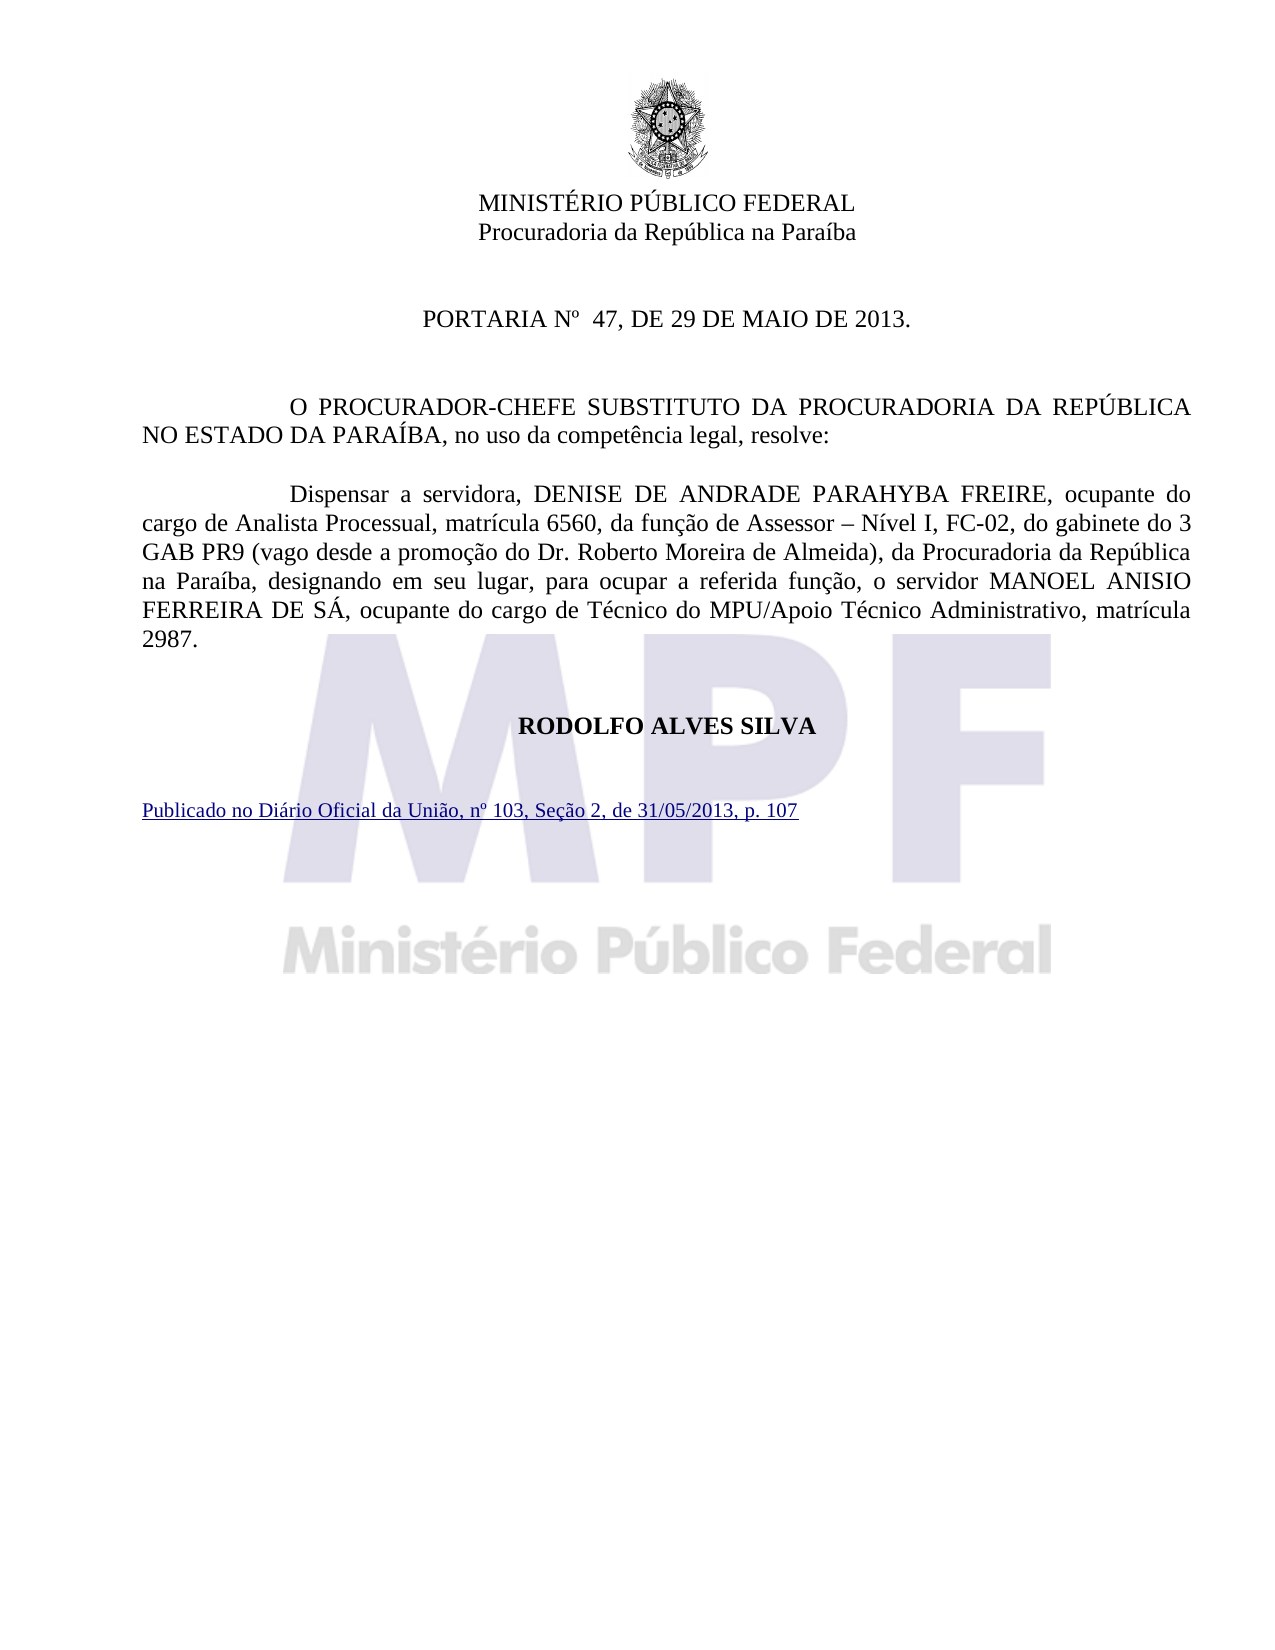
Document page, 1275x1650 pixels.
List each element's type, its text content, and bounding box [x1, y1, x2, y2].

text Dispensar a servidora, DENISE DE ANDRADE PARAHYBA FREIRE, ocupante do cargo de Analista Processual, matrícula 6560, da função de Assessor – Nível I, FC-02, do gabinete do 3 GAB PR9 (vago desde a promoção do Dr. Roberto Moreira de Almeida), da Procuradoria da República na Paraíba, designando em seu lugar, para ocupar a referida função, o servidor MANOEL ANISIO FERREIRA DE SÁ, ocupante do cargo de Técnico do MPU/Apoio Técnico Administrativo, matrícula 2987. [142, 478, 1192, 653]
text O PROCURADOR-CHEFE SUBSTITUTO DA PROCURADORIA DA REPÚBLICA NO ESTADO DA PARAÍBA, no uso da competência legal, resolve: [142, 391, 1192, 449]
text RODOLFO ALVES SILVA [142, 711, 1192, 740]
text PORTARIA Nº 47, DE 29 DE MAIO DE 2013. [142, 304, 1192, 333]
text Publicado no Diário Oficial da União, nº 103, Seção 2, de 31/05/2013, p. 107 [142, 798, 1192, 822]
picture [283, 653, 1051, 711]
picture [283, 822, 1051, 974]
picture [625, 72, 709, 179]
picture [283, 740, 1051, 798]
text MINISTÉRIO PÚBLICO FEDERAL [142, 188, 1192, 217]
text Procuradoria da República na Paraíba [142, 217, 1192, 246]
